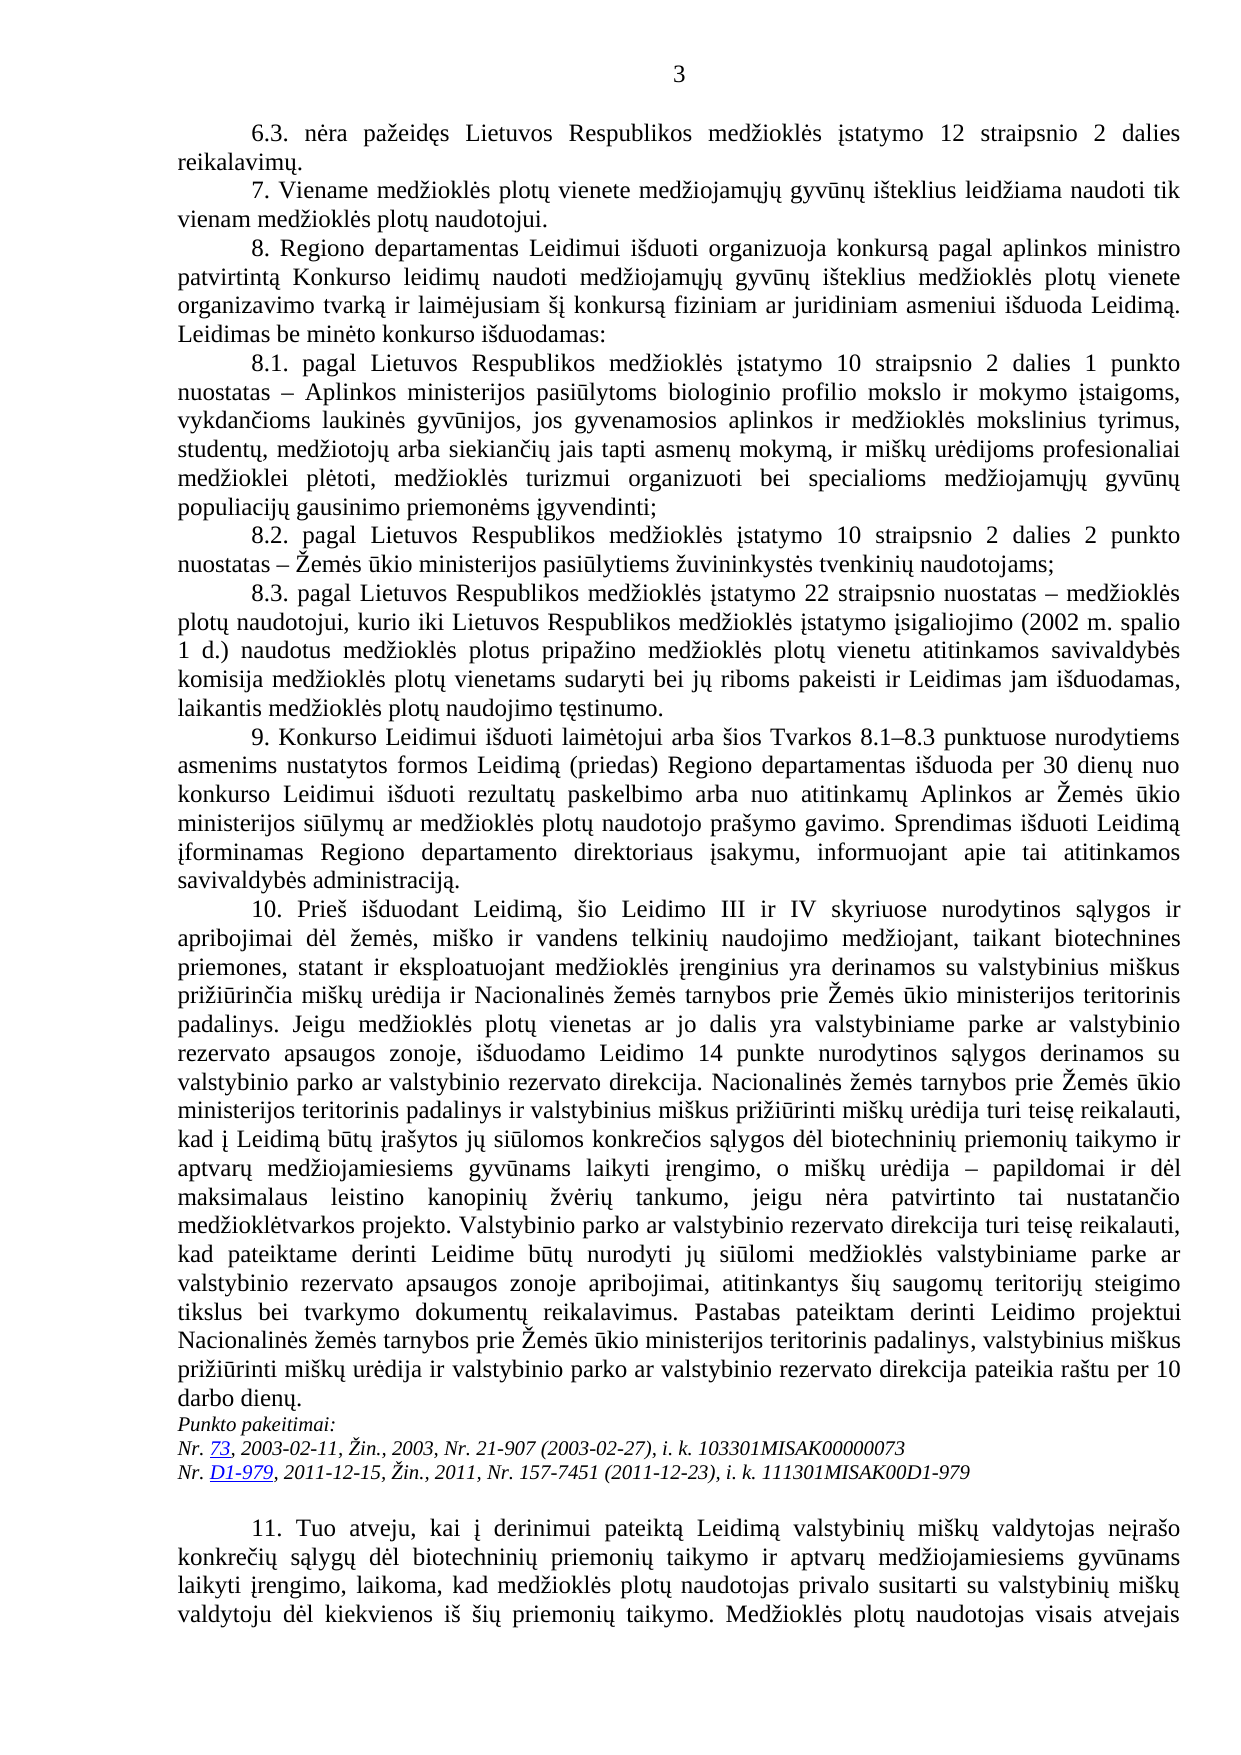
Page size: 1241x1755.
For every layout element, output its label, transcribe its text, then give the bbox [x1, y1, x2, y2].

text Punkto pakeitimai: [177, 1412, 1181, 1436]
text 8.3. pagal Lietuvos Respublikos medžioklės įstatymo 22 straipsnio nuostatas – medžioklės plotų naudotojui, kurio iki Lietuvos Respublikos medžioklės įstatymo įsigaliojimo (2002 m. spalio 1 d.) naudotus medžioklės plotus pripažino medžioklės plotų vienetu atitinkamos savivaldybės komisija medžioklės plotų vienetams sudaryti bei jų riboms pakeisti ir Leidimas jam išduodamas, laikantis medžioklės plotų naudojimo tęstinumo. [177, 578, 1181, 722]
text 7. Viename medžioklės plotų vienete medžiojamųjų gyvūnų išteklius leidžiama naudoti tik vienam medžioklės plotų naudotojui. [177, 176, 1181, 233]
text 6.3. nėra pažeidęs Lietuvos Respublikos medžioklės įstatymo 12 straipsnio 2 dalies reikalavimų. [177, 118, 1181, 176]
text 9. Konkurso Leidimui išduoti laimėtojui arba šios Tvarkos 8.1–8.3 punktuose nurodytiems asmenims nustatytos formos Leidimą (priedas) Regiono departamentas išduoda per 30 dienų nuo konkurso Leidimui išduoti rezultatų paskelbimo arba nuo atitinkamų Aplinkos ar Žemės ūkio ministerijos siūlymų ar medžioklės plotų naudotojo prašymo gavimo. Sprendimas išduoti Leidimą įforminamas Regiono departamento direktoriaus įsakymu, informuojant apie tai atitinkamos savivaldybės administraciją. [177, 722, 1181, 894]
text 8.2. pagal Lietuvos Respublikos medžioklės įstatymo 10 straipsnio 2 dalies 2 punkto nuostatas – Žemės ūkio ministerijos pasiūlytiems žuvininkystės tvenkinių naudotojams; [177, 521, 1181, 578]
text 11. Tuo atveju, kai į derinimui pateiktą Leidimą valstybinių miškų valdytojas neįrašo konkrečių sąlygų dėl biotechninių priemonių taikymo ir aptvarų medžiojamiesiems gyvūnams laikyti įrengimo, laikoma, kad medžioklės plotų naudotojas privalo susitarti su valstybinių miškų valdytoju dėl kiekvienos iš šių priemonių taikymo. Medžioklės plotų naudotojas visais atvejais [177, 1513, 1181, 1628]
text Nr. 73, 2003-02-11, Žin., 2003, Nr. 21-907 (2003-02-27), i. k. 103301MISAK00000073 [177, 1436, 1181, 1460]
text 8. Regiono departamentas Leidimui išduoti organizuoja konkursą pagal aplinkos ministro patvirtintą Konkurso leidimų naudoti medžiojamųjų gyvūnų išteklius medžioklės plotų vienete organizavimo tvarką ir laimėjusiam šį konkursą fiziniam ar juridiniam asmeniui išduoda Leidimą. Leidimas be minėto konkurso išduodamas: [177, 233, 1181, 348]
text 8.1. pagal Lietuvos Respublikos medžioklės įstatymo 10 straipsnio 2 dalies 1 punkto nuostatas – Aplinkos ministerijos pasiūlytoms biologinio profilio mokslo ir mokymo įstaigoms, vykdančioms laukinės gyvūnijos, jos gyvenamosios aplinkos ir medžioklės mokslinius tyrimus, studentų, medžiotojų arba siekiančių jais tapti asmenų mokymą, ir miškų urėdijoms profesionaliai medžioklei plėtoti, medžioklės turizmui organizuoti bei specialioms medžiojamųjų gyvūnų populiacijų gausinimo priemonėms įgyvendinti; [177, 348, 1181, 521]
text 10. Prieš išduodant Leidimą, šio Leidimo III ir IV skyriuose nurodytinos sąlygos ir apribojimai dėl žemės, miško ir vandens telkinių naudojimo medžiojant, taikant biotechnines priemones, statant ir eksploatuojant medžioklės įrenginius yra derinamos su valstybinius miškus prižiūrinčia miškų urėdija ir Nacionalinės žemės tarnybos prie Žemės ūkio ministerijos teritorinis padalinys. Jeigu medžioklės plotų vienetas ar jo dalis yra valstybiniame parke ar valstybinio rezervato apsaugos zonoje, išduodamo Leidimo 14 punkte nurodytinos sąlygos derinamos su valstybinio parko ar valstybinio rezervato direkcija. Nacionalinės žemės tarnybos prie Žemės ūkio ministerijos teritorinis padalinys ir valstybinius miškus prižiūrinti miškų urėdija turi teisę reikalauti, kad į Leidimą būtų įrašytos jų siūlomos konkrečios sąlygos dėl biotechninių priemonių taikymo ir aptvarų medžiojamiesiems gyvūnams laikyti įrengimo, o miškų urėdija – papildomai ir dėl maksimalaus leistino kanopinių žvėrių tankumo, jeigu nėra patvirtinto tai nustatančio medžioklėtvarkos projekto. Valstybinio parko ar valstybinio rezervato direkcija turi teisę reikalauti, kad pateiktame derinti Leidime būtų nurodyti jų siūlomi medžioklės valstybiniame parke ar valstybinio rezervato apsaugos zonoje apribojimai, atitinkantys šių saugomų teritorijų steigimo tikslus bei tvarkymo dokumentų reikalavimus. Pastabas pateiktam derinti Leidimo projektui Nacionalinės žemės tarnybos prie Žemės ūkio ministerijos teritorinis padalinys, valstybinius miškus prižiūrinti miškų urėdija ir valstybinio parko ar valstybinio rezervato direkcija pateikia raštu per 10 darbo dienų. [177, 894, 1181, 1412]
text Nr. D1-979, 2011-12-15, Žin., 2011, Nr. 157-7451 (2011-12-23), i. k. 111301MISAK00D1-979 [177, 1460, 1181, 1484]
